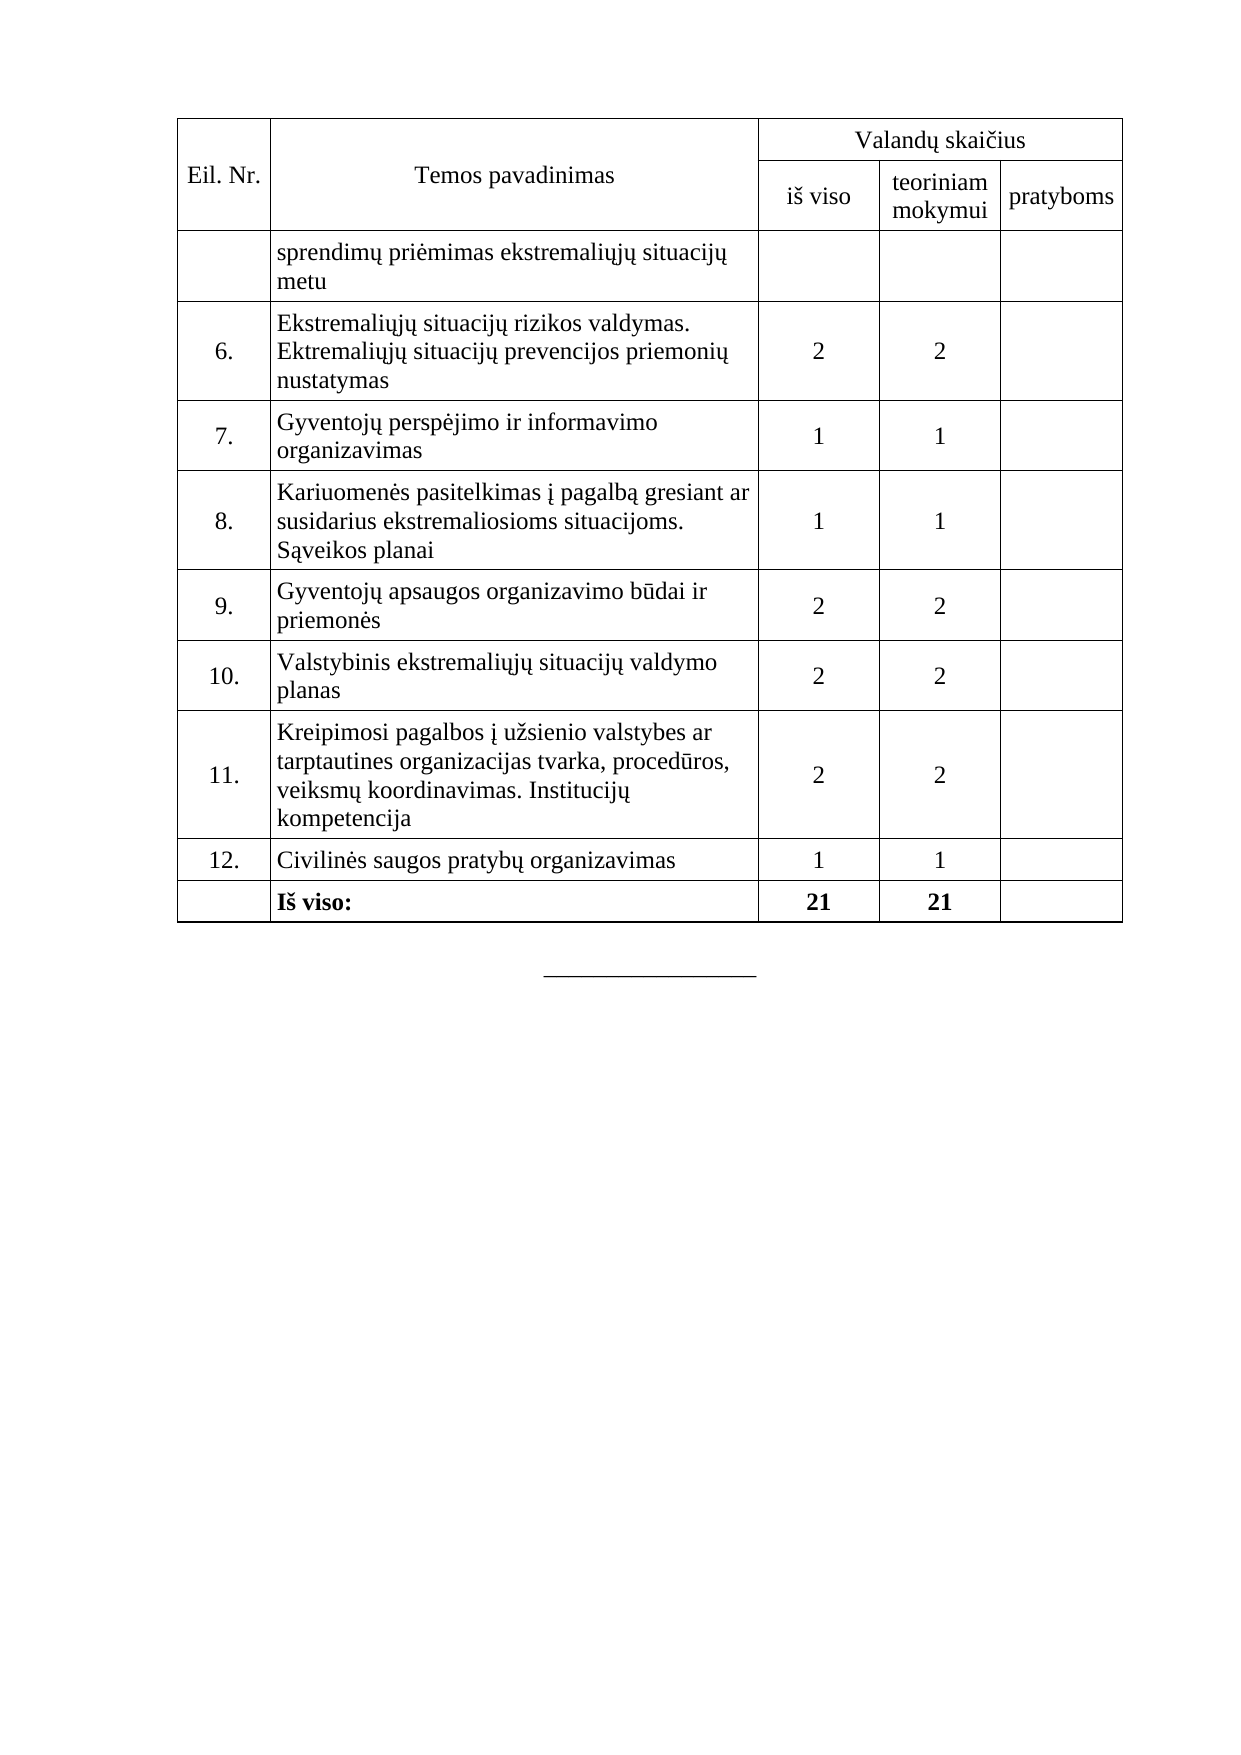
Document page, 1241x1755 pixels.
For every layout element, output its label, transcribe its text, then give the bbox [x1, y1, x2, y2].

table_cell [880, 231, 1000, 301]
table_cell 9. [178, 570, 270, 640]
table_cell [1001, 471, 1122, 569]
table_cell [1001, 881, 1122, 921]
table_cell Kreipimosi pagalbos į užsienio valstybes ar tarptautines organizacijas tvarka, procedūros, veiksmų koordinavimas. Institucijų kompetencija [271, 711, 758, 838]
table_cell [1001, 231, 1122, 301]
table_cell 11. [178, 711, 270, 838]
table_header Eil. Nr. [178, 119, 270, 230]
table_cell 1 [880, 839, 1000, 880]
table_cell 8. [178, 471, 270, 569]
text _________________ [177, 951, 1122, 980]
table_cell iš viso [759, 161, 879, 230]
table_cell [1001, 641, 1122, 710]
table_cell Valstybinis ekstremaliųjų situacijų valdymo planas [271, 641, 758, 710]
table_cell 2 [759, 711, 879, 838]
table_cell 1 [880, 401, 1000, 470]
table_cell 21 [759, 881, 879, 921]
table_cell 2 [880, 570, 1000, 640]
table_cell 2 [759, 302, 879, 400]
table_cell 21 [880, 881, 1000, 921]
table_cell 7. [178, 401, 270, 470]
table_cell Gyventojų perspėjimo ir informavimo organizavimas [271, 401, 758, 470]
table_cell 2 [880, 711, 1000, 838]
table_cell Kariuomenės pasitelkimas į pagalbą gresiant ar susidarius ekstremaliosioms situacijoms. Sąveikos planai [271, 471, 758, 569]
table_cell Ekstremaliųjų situacijų rizikos valdymas. Ektremaliųjų situacijų prevencijos priemonių nustatymas [271, 302, 758, 400]
table_cell [1001, 839, 1122, 880]
table_cell Gyventojų apsaugos organizavimo būdai ir priemonės [271, 570, 758, 640]
table_cell [178, 881, 270, 921]
table_cell 2 [880, 302, 1000, 400]
table_cell 1 [759, 471, 879, 569]
table_cell 1 [880, 471, 1000, 569]
table_cell [1001, 570, 1122, 640]
table_cell 2 [880, 641, 1000, 710]
table_cell [1001, 711, 1122, 838]
table_cell Civilinės saugos pratybų organizavimas [271, 839, 758, 880]
table_cell 10. [178, 641, 270, 710]
table_cell [1001, 302, 1122, 400]
table_cell Iš viso: [271, 881, 758, 921]
table_cell [178, 231, 270, 301]
table_cell pratyboms [1001, 161, 1122, 230]
table_header Temos pavadinimas [271, 119, 758, 230]
table_cell [759, 231, 879, 301]
table_cell 2 [759, 570, 879, 640]
table_header Valandų skaičius [759, 119, 1122, 160]
table_cell 1 [759, 839, 879, 880]
table_cell 6. [178, 302, 270, 400]
table_cell 1 [759, 401, 879, 470]
table_cell teoriniam mokymui [880, 161, 1000, 230]
table_cell 2 [759, 641, 879, 710]
table_cell [1001, 401, 1122, 470]
table_cell sprendimų priėmimas ekstremaliųjų situacijų metu [271, 231, 758, 301]
table_cell 12. [178, 839, 270, 880]
